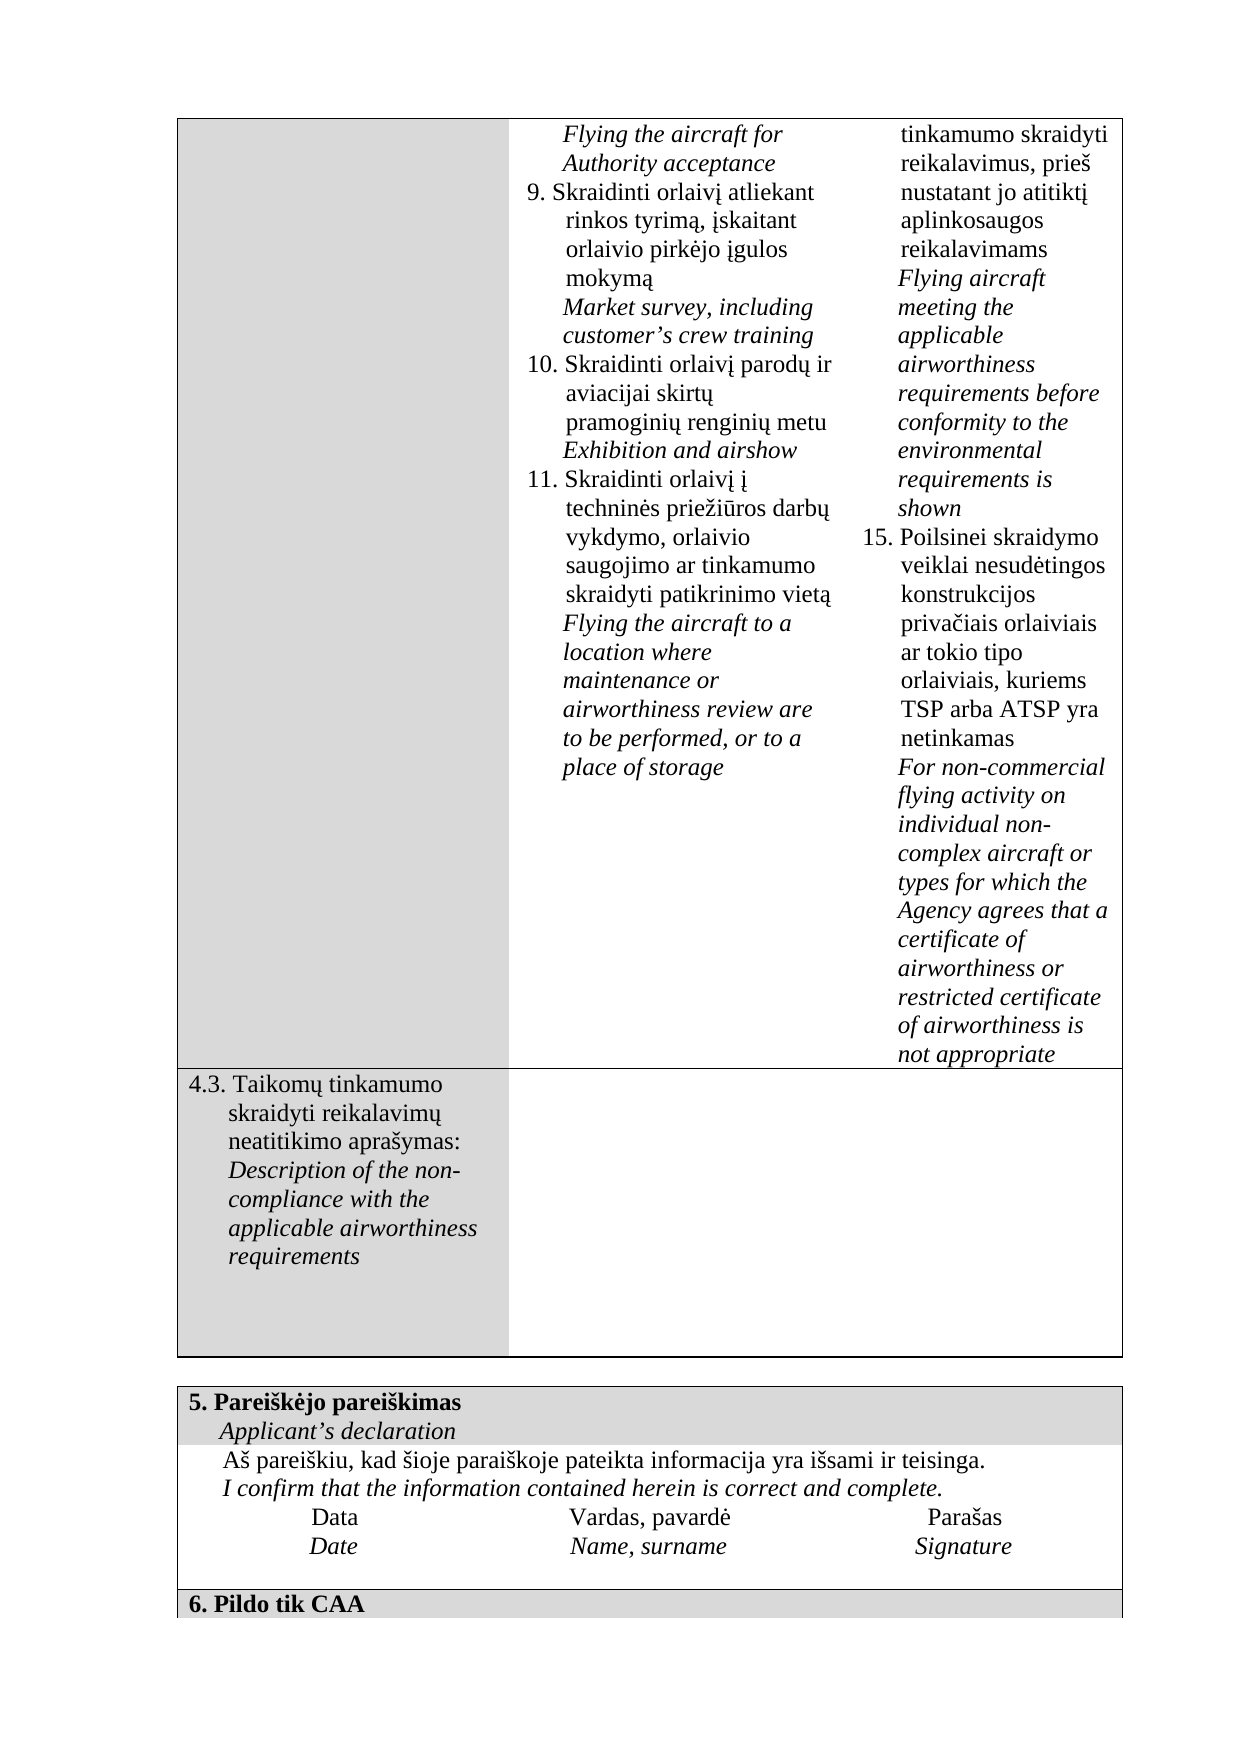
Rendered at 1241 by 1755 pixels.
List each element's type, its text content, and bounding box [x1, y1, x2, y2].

table_cell [] 12. Skraidinti orlaivį, kurio kilimo masė yra didesnė nei jo patvirtinta maksimali kilimo masė skrydžiui, viršijančiam įprastą skrydžio nuotolį, virš vandens ar sausumos vietovių, kuriose nėra tinkamų degalų arba reikiamų tūpimo priemonių Flying an aircraft at a weight in excess of its maximum certificated takeoff weight for flight beyond the normal range over water, or over land areas where adequate landing facilities or appropriate fuel is not available; [] 13. Skraidinti orlaivį siekiant rekordo, oro lenktynėse ar panašiose varžybose Record breaking, air racing or similar competition [] 14. Skraidinti orlaivį, atitinkantį taikomus tinkamumo skraidyti reikalavimus, prieš nustatant jo atitiktį aplinkosaugos reikalavimams Flying aircraft meeting the applicable airworthiness requirements before conformity to the environmental requirements is shown [] 15. Poilsinei skraidymo veiklai nesudėtingos konstrukcijos privačiais orlaiviais ar tokio tipo orlaiviais, kuriems TSP arba ATSP yra netinkamas For non-commercial flying activity on individual non-complex aircraft or types for which the Agency agrees that a certificate of airworthiness or restricted certificate of airworthiness is not appropriate [845, 119, 1122, 1068]
table_cell Vardas, pavardė Name, surname [492, 1502, 807, 1588]
table_cell [178, 119, 509, 1068]
table_cell [509, 1069, 1122, 1356]
table_cell 6. Pildo tik CAA [178, 1590, 1122, 1618]
table_cell Parašas Signature [807, 1502, 1122, 1588]
table_cell Aš pareiškiu, kad šioje paraiškoje pateikta informacija yra išsami ir teisinga. I confirm that the information contained herein is correct and complete. [178, 1445, 1122, 1502]
table_cell Data Date [178, 1502, 492, 1588]
table_cell [] 1. Eksperimentinei veiklai Development [] 2. Siekiant įrodyti orlaivio atitiktį reikalavimams arba sertifikavimo specifikacijoms Showing compliance with regulations or certification specifications [] 3. Mokyti projektavimo arba gamybos organizacijų įgulas Design organisations or production organisations crew training [] 4. Naujo orlaivio gamybos bandymas Production flight testing of new production aircraft [] 5. Skraidinti gaminamą orlaivį į kitą gamybos organizacijos padalinį Flying aircraft under production between production facilities [] 6. Skraidinti orlaivį pirkėjui, kad šis jį priimtų Flying the aircraft for customer acceptance [] 7. Pristatyti ar eksportuoti orlaivį Delivering or exporting the aircraft [] 8. Skraidinti orlaivį CAA patikros metu Flying the aircraft for Authority acceptance [] 9. Skraidinti orlaivį atliekant rinkos tyrimą, įskaitant orlaivio pirkėjo įgulos mokymą Market survey, including customer’s crew training [] 10. Skraidinti orlaivį parodų ir aviacijai skirtų pramoginių renginių metu Exhibition and airshow [] 11. Skraidinti orlaivį į techninės priežiūros darbų vykdymo, orlaivio saugojimo ar tinkamumo skraidyti patikrinimo vietą Flying the aircraft to a location where maintenance or airworthiness review are to be performed, or to a place of storage [509, 119, 844, 1068]
table_cell 4.3. Taikomų tinkamumo skraidyti reikalavimų neatitikimo aprašymas: Description of the non-compliance with the applicable airworthiness requirements [178, 1069, 509, 1356]
table_header 5. Pareiškėjo pareiškimas Applicant’s declaration [178, 1387, 1122, 1445]
